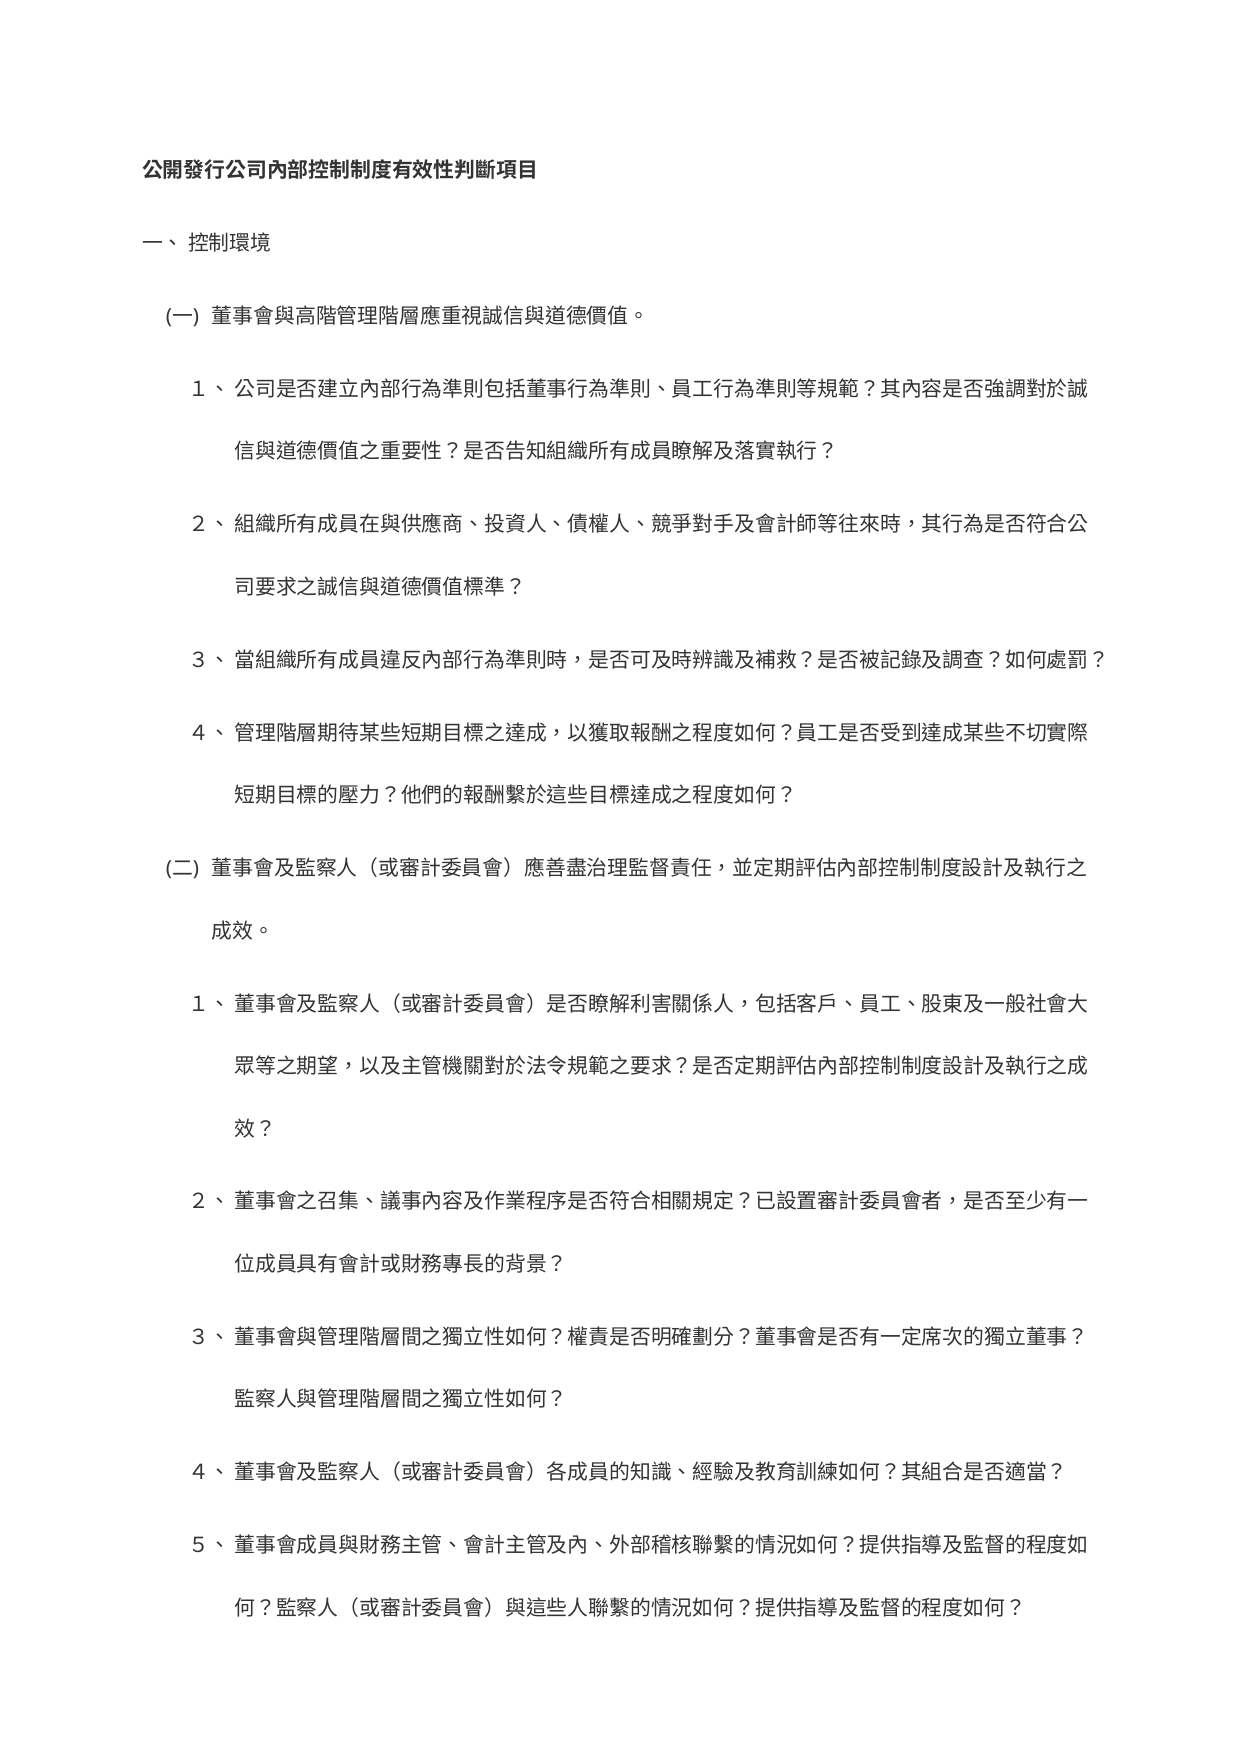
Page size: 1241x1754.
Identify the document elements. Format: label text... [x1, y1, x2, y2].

text ５、 董事會成員與財務主管、會計主管及內、外部稽核聯繫的情況如何？提供指導及監督的程度如何？監察人（或審計委員會）與這些人聯繫的情況如何？提供指導及監督的程度如何？ [188, 1502, 1098, 1627]
text ３、 當組織所有成員違反內部行為準則時，是否可及時辨識及補救？是否被記錄及調查？如何處罰？ [188, 617, 1098, 679]
text ４、 管理階層期待某些短期目標之達成，以獲取報酬之程度如何？員工是否受到達成某些不切實際短期目標的壓力？他們的報酬繫於這些目標達成之程度如何？ [188, 689, 1098, 814]
text 公開發行公司內部控制制度有效性判斷項目 [142, 127, 1098, 189]
text ２、 董事會之召集、議事內容及作業程序是否符合相關規定？已設置審計委員會者，是否至少有一位成員具有會計或財務專長的背景？ [188, 1158, 1098, 1283]
text １、 公司是否建立內部行為準則包括董事行為準則、員工行為準則等規範？其內容是否強調對於誠信與道德價值之重要性？是否告知組織所有成員瞭解及落實執行？ [188, 346, 1098, 471]
text ３、 董事會與管理階層間之獨立性如何？權責是否明確劃分？董事會是否有一定席次的獨立董事？監察人與管理階層間之獨立性如何？ [188, 1294, 1098, 1419]
text ４、 董事會及監察人（或審計委員會）各成員的知識、經驗及教育訓練如何？其組合是否適當？ [188, 1429, 1098, 1492]
text (二) 董事會及監察人（或審計委員會）應善盡治理監督責任，並定期評估內部控制制度設計及執行之成效。 [166, 825, 1098, 950]
text １、 董事會及監察人（或審計委員會）是否瞭解利害關係人，包括客戶、員工、股東及一般社會大眾等之期望，以及主管機關對於法令規範之要求？是否定期評估內部控制制度設計及執行之成效？ [188, 960, 1098, 1148]
text (一) 董事會與高階管理階層應重視誠信與道德價值。 [166, 273, 1098, 335]
text ２、 組織所有成員在與供應商、投資人、債權人、競爭對手及會計師等往來時，其行為是否符合公司要求之誠信與道德價值標準？ [188, 481, 1098, 606]
text 一、 控制環境 [142, 200, 1098, 262]
